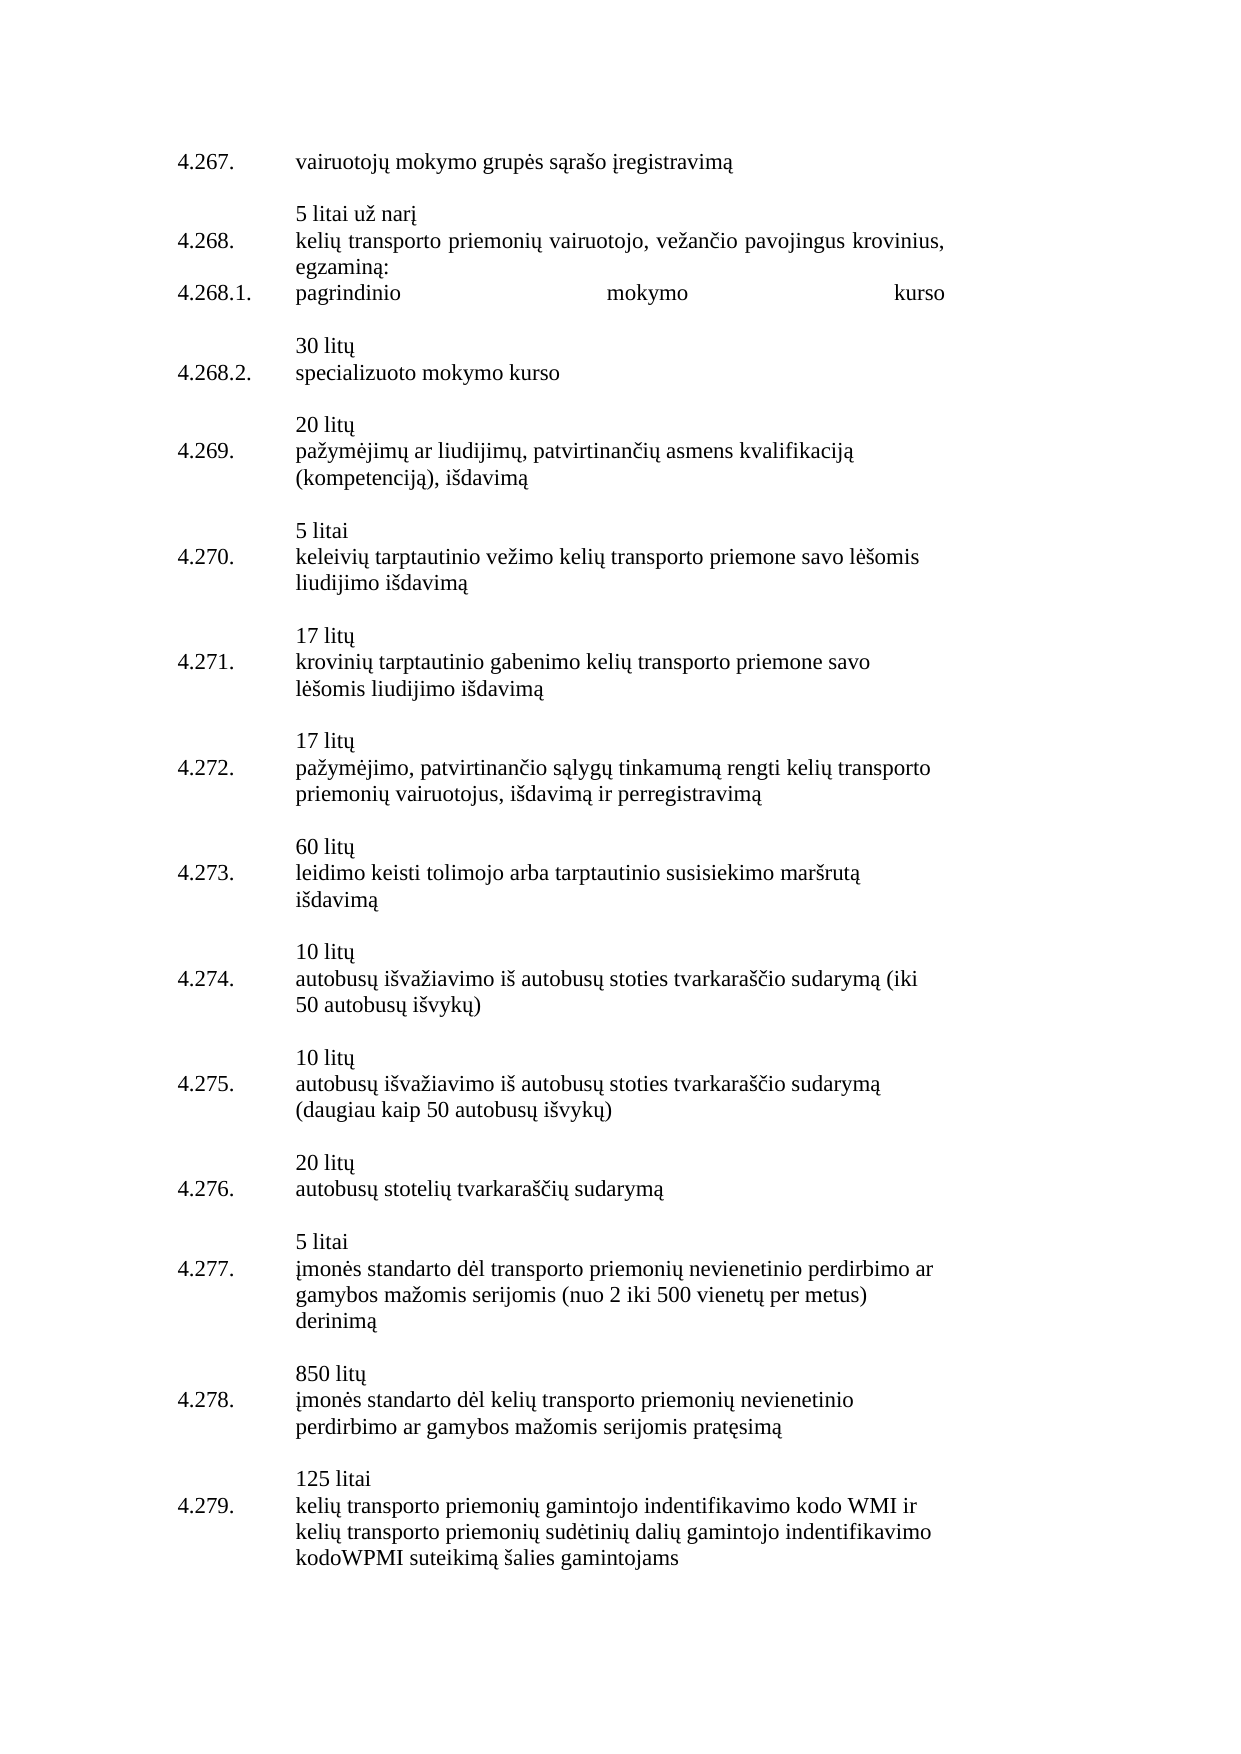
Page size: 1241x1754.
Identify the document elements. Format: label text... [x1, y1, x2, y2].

text 4.277. įmonės standarto dėl transporto priemonių nevienetinio perdirbimo ar gamybos mažomis serijomis (nuo 2 iki 500 vienetų per metus) derinimą 850 litų [177, 1254, 945, 1386]
text 4.270. keleivių tarptautinio vežimo kelių transporto priemone savo lėšomis liudijimo išdavimą 17 litų [177, 543, 945, 648]
text 4.275. autobusų išvažiavimo iš autobusų stoties tvarkaraščio sudarymą (daugiau kaip 50 autobusų išvykų) 20 litų [177, 1070, 945, 1176]
text 4.268.2. specializuoto mokymo kurso 20 litų [177, 358, 945, 438]
text 4.267. vairuotojų mokymo grupės sąrašo įregistravimą 5 litai už narį [177, 148, 945, 227]
text 4.278. įmonės standarto dėl kelių transporto priemonių nevienetinio perdirbimo ar gamybos mažomis serijomis pratęsimą 125 litai [177, 1386, 945, 1492]
text 4.279. kelių transporto priemonių gamintojo indentifikavimo kodo WMI ir kelių transporto priemonių sudėtinių dalių gamintojo indentifikavimo kodoWPMI suteikimą šalies gamintojams [177, 1492, 945, 1571]
text 4.274. autobusų išvažiavimo iš autobusų stoties tvarkaraščio sudarymą (iki 50 autobusų išvykų) 10 litų [177, 965, 945, 1070]
text 4.272. pažymėjimo, patvirtinančio sąlygų tinkamumą rengti kelių transporto priemonių vairuotojus, išdavimą ir perregistravimą 60 litų [177, 754, 945, 859]
text 4.273. leidimo keisti tolimojo arba tarptautinio susisiekimo maršrutą išdavimą 10 litų [177, 859, 945, 965]
text 4.268.1. pagrindinio mokymo kurso 30 litų [177, 279, 945, 358]
text 4.276. autobusų stotelių tvarkaraščių sudarymą 5 litai [177, 1176, 945, 1254]
text 4.268. kelių transporto priemonių vairuotojo, vežančio pavojingus krovinius, egzaminą: [177, 227, 945, 279]
text 4.269. pažymėjimų ar liudijimų, patvirtinančių asmens kvalifikaciją (kompetenciją), išdavimą 5 litai [177, 438, 945, 543]
text 4.271. krovinių tarptautinio gabenimo kelių transporto priemone savo lėšomis liudijimo išdavimą 17 litų [177, 648, 945, 754]
